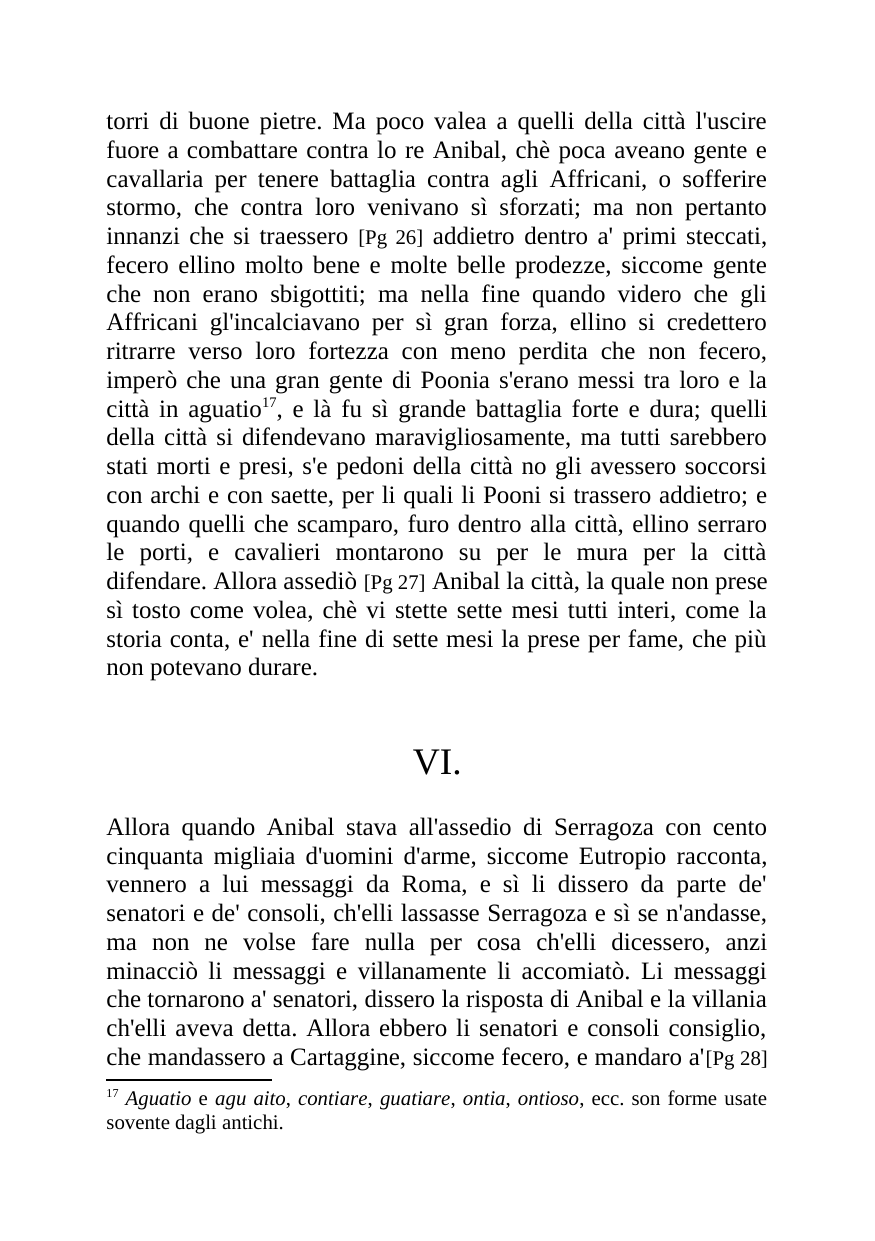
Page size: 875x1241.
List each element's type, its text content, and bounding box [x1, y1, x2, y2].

subtitle VI. [106, 739, 768, 783]
text Aguatio e agu aito, contiare, guatiare, ontia, ontioso, ecc. son forme usate sovente dagli antichi. [106, 1086, 768, 1134]
text Allora quando Anibal stava all'assedio di Serragoza con cento cinquanta migliaia d'uomini d'arme, siccome Eutropio racconta, vennero a lui messaggi da Roma, e sì li dissero da parte de' senatori e de' consoli, ch'elli lassasse Serragoza e sì se n'andasse, ma non ne volse fare nulla per cosa ch'elli dicessero, anzi minacciò li messaggi e villanamente li accomiatò. Li messaggi che tornarono a' senatori, dissero la risposta di Anibal e la villania ch'elli aveva detta. Allora ebbero li senatori e consoli consiglio, che mandassero a Cartaggine, siccome fecero, e mandaro a'[Pg 28] [106, 812, 768, 1071]
text torri di buone pietre. Ma poco valea a quelli della città l'uscire fuore a combattare contra lo re Anibal, chè poca aveano gente e cavallaria per tenere battaglia contra agli Affricani, o sofferire stormo, che contra loro venivano sì sforzati; ma non pertanto innanzi che si traessero [Pg 26] addietro dentro a' primi steccati, fecero ellino molto bene e molte belle prodezze, siccome gente che non erano sbigottiti; ma nella fine quando videro che gli Affricani gl'incalciavano per sì gran forza, ellino si credettero ritrarre verso loro fortezza con meno perdita che non fecero, imperò che una gran gente di Poonia s'erano messi tra loro e la città in aguatio, e là fu sì grande battaglia forte e dura; quelli della città si difendevano maravigliosamente, ma tutti sarebbero stati morti e presi, s'e pedoni della città no gli avessero soccorsi con archi e con saette, per li quali li Pooni si trassero addietro; e quando quelli che scamparo, furo dentro alla città, ellino serraro le porti, e cavalieri montarono su per le mura per la città difendare. Allora assediò [Pg 27] Anibal la città, la quale non prese sì tosto come volea, chè vi stette sette mesi tutti interi, come la storia conta, e' nella fine di sette mesi la prese per fame, che più non potevano durare. [106, 106, 768, 681]
